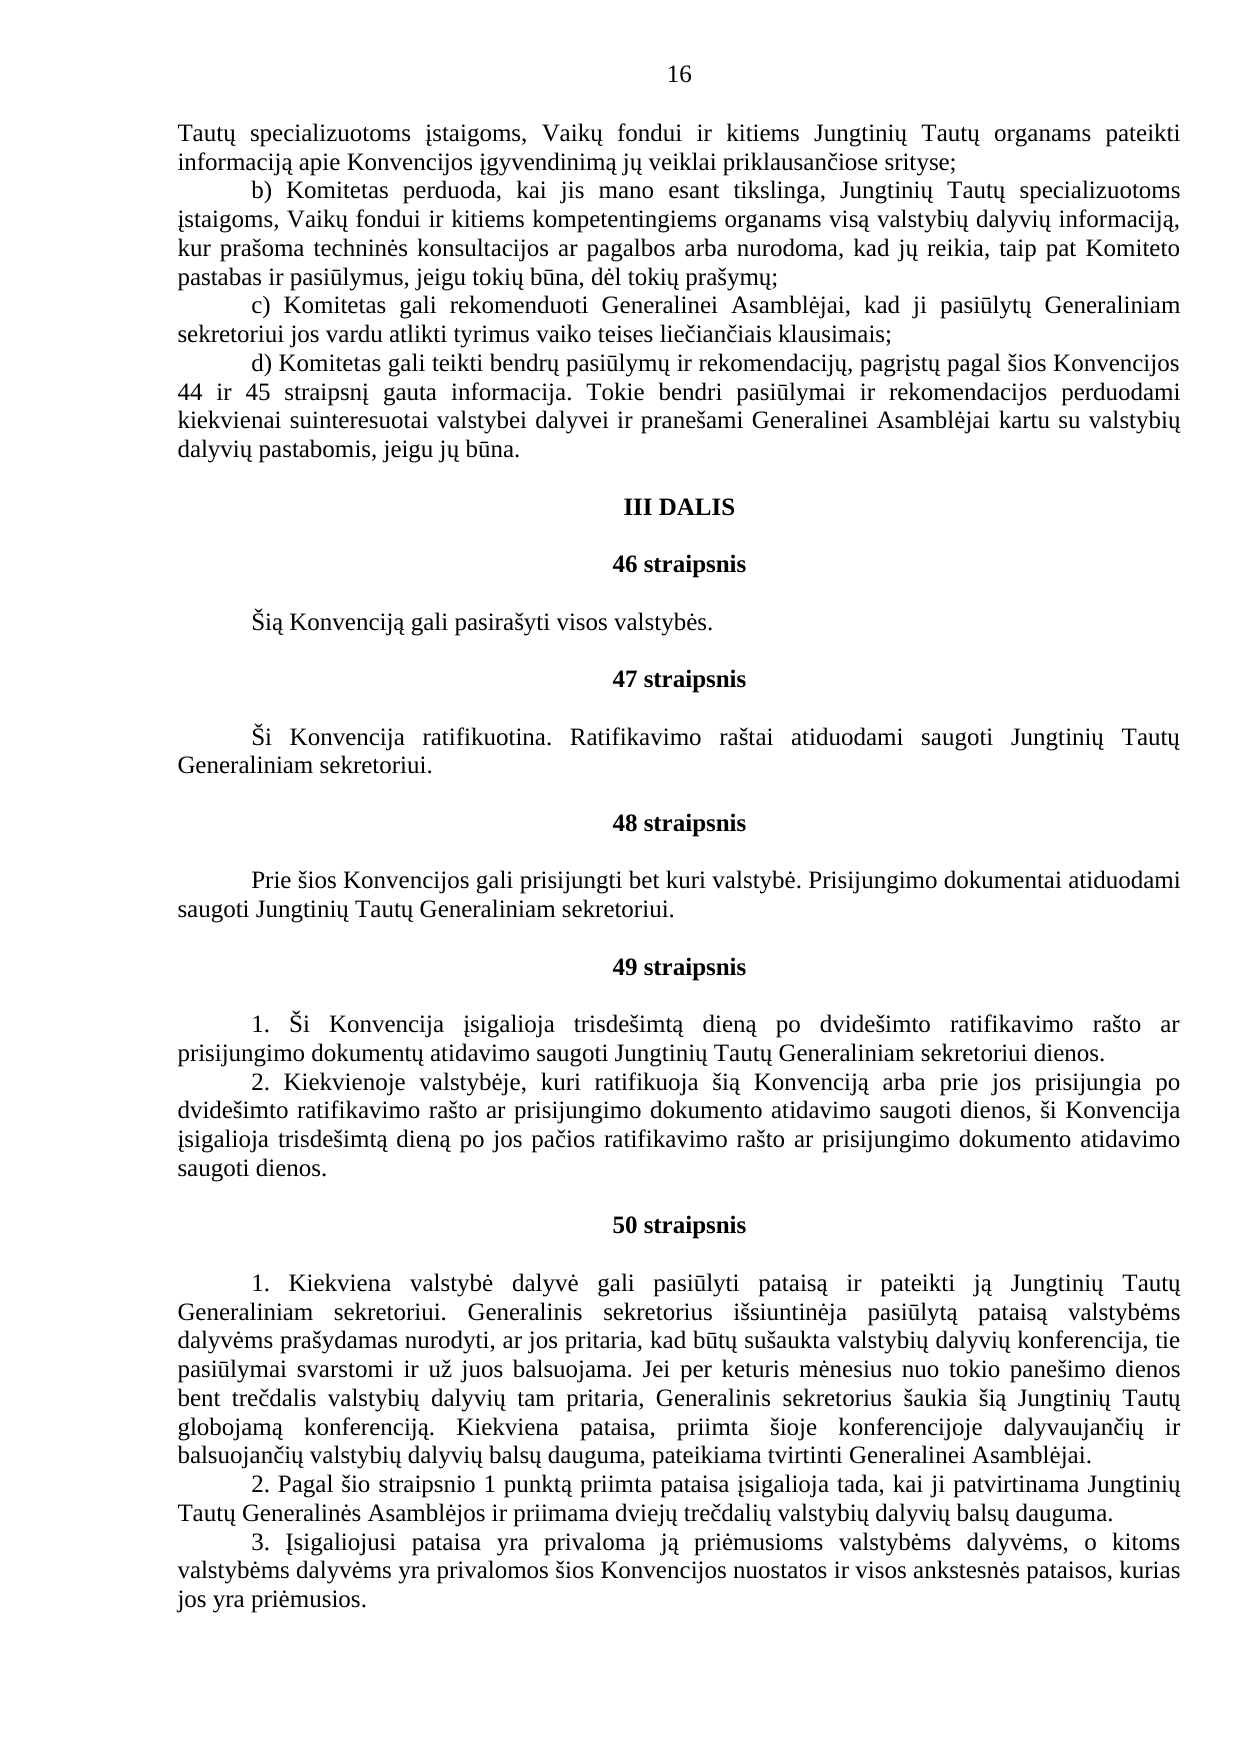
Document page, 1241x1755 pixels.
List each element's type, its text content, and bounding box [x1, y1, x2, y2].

text 1. Ši Konvencija įsigalioja trisdešimtą dieną po dvidešimto ratifikavimo rašto ar prisijungimo dokumentų atidavimo saugoti Jungtinių Tautų Generaliniam sekretoriui dienos. [177, 1009, 1181, 1067]
text Tautų specializuotoms įstaigoms, Vaikų fondui ir kitiems Jungtinių Tautų organams pateikti informaciją apie Konvencijos įgyvendinimą jų veiklai priklausančiose srityse; [177, 118, 1181, 176]
text Prie šios Konvencijos gali prisijungti bet kuri valstybė. Prisijungimo dokumentai atiduodami saugoti Jungtinių Tautų Generaliniam sekretoriui. [177, 866, 1181, 923]
text 2. Pagal šio straipsnio 1 punktą priimta pataisa įsigalioja tada, kai ji patvirtinama Jungtinių Tautų Generalinės Asamblėjos ir priimama dviejų trečdalių valstybių dalyvių balsų dauguma. [177, 1469, 1181, 1527]
text d) Komitetas gali teikti bendrų pasiūlymų ir rekomendacijų, pagrįstų pagal šios Konvencijos 44 ir 45 straipsnį gauta informacija. Tokie bendri pasiūlymai ir rekomendacijos perduodami kiekvienai suinteresuotai valstybei dalyvei ir pranešami Generalinei Asamblėjai kartu su valstybių dalyvių pastabomis, jeigu jų būna. [177, 348, 1181, 463]
text 50 straipsnis [177, 1211, 1181, 1239]
text 46 straipsnis [177, 549, 1181, 578]
text c) Komitetas gali rekomenduoti Generalinei Asamblėjai, kad ji pasiūlytų Generaliniam sekretoriui jos vardu atlikti tyrimus vaiko teises liečiančiais klausimais; [177, 291, 1181, 348]
text 49 straipsnis [177, 952, 1181, 981]
text Šią Konvenciją gali pasirašyti visos valstybės. [177, 607, 1181, 636]
text 1. Kiekviena valstybė dalyvė gali pasiūlyti pataisą ir pateikti ją Jungtinių Tautų Generaliniam sekretoriui. Generalinis sekretorius išsiuntinėja pasiūlytą pataisą valstybėms dalyvėms prašydamas nurodyti, ar jos pritaria, kad būtų sušaukta valstybių dalyvių konferencija, tie pasiūlymai svarstomi ir už juos balsuojama. Jei per keturis mėnesius nuo tokio panešimo dienos bent trečdalis valstybių dalyvių tam pritaria, Generalinis sekretorius šaukia šią Jungtinių Tautų globojamą konferenciją. Kiekviena pataisa, priimta šioje konferencijoje dalyvaujančių ir balsuojančių valstybių dalyvių balsų dauguma, pateikiama tvirtinti Generalinei Asamblėjai. [177, 1268, 1181, 1469]
text III DALIS [177, 492, 1181, 521]
text 47 straipsnis [177, 664, 1181, 693]
text b) Komitetas perduoda, kai jis mano esant tikslinga, Jungtinių Tautų specializuotoms įstaigoms, Vaikų fondui ir kitiems kompetentingiems organams visą valstybių dalyvių informaciją, kur prašoma techninės konsultacijos ar pagalbos arba nurodoma, kad jų reikia, taip pat Komiteto pastabas ir pasiūlymus, jeigu tokių būna, dėl tokių prašymų; [177, 176, 1181, 291]
text 2. Kiekvienoje valstybėje, kuri ratifikuoja šią Konvenciją arba prie jos prisijungia po dvidešimto ratifikavimo rašto ar prisijungimo dokumento atidavimo saugoti dienos, ši Konvencija įsigalioja trisdešimtą dieną po jos pačios ratifikavimo rašto ar prisijungimo dokumento atidavimo saugoti dienos. [177, 1067, 1181, 1182]
text 3. Įsigaliojusi pataisa yra privaloma ją priėmusioms valstybėms dalyvėms, o kitoms valstybėms dalyvėms yra privalomos šios Konvencijos nuostatos ir visos ankstesnės pataisos, kurias jos yra priėmusios. [177, 1527, 1181, 1613]
text Ši Konvencija ratifikuotina. Ratifikavimo raštai atiduodami saugoti Jungtinių Tautų Generaliniam sekretoriui. [177, 722, 1181, 779]
text 48 straipsnis [177, 808, 1181, 837]
